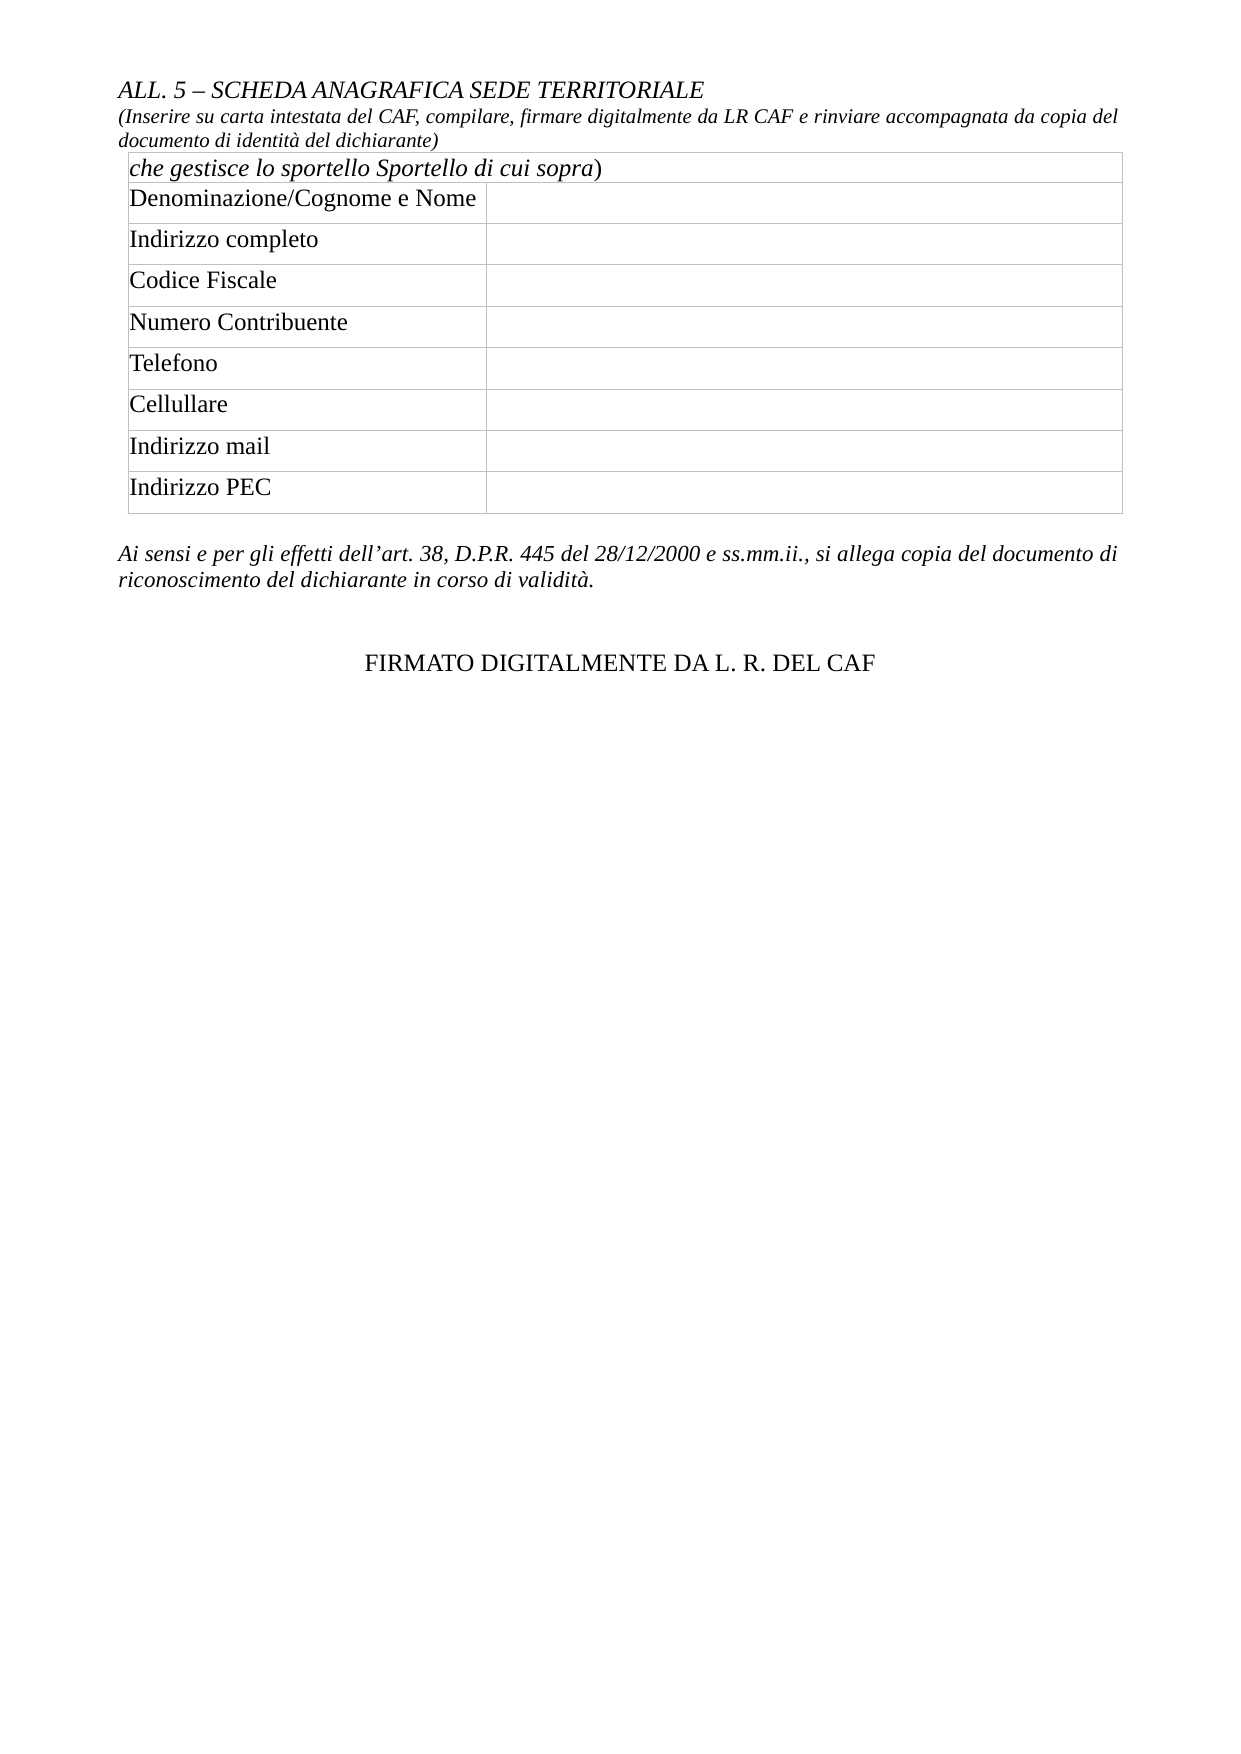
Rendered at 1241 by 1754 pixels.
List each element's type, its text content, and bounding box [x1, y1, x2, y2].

table_cell Indirizzo PEC [129, 472, 486, 512]
text FIRMATO DIGITALMENTE DA L. R. DEL CAF [118, 648, 1122, 676]
table_cell [487, 307, 1122, 347]
table_cell Numero Contribuente [129, 307, 486, 347]
table_cell [487, 348, 1122, 388]
table_cell [487, 431, 1122, 471]
table_cell [487, 224, 1122, 264]
text Ai sensi e per gli effetti dell’art. 38, D.P.R. 445 del 28/12/2000 e ss.mm.ii., si allega copia del documento di riconoscimento del dichiarante in corso di validità. [118, 540, 1122, 593]
table_cell Denominazione/Cognome e Nome [129, 183, 486, 223]
table_cell [487, 390, 1122, 430]
table_cell [487, 265, 1122, 306]
table_cell [487, 183, 1122, 223]
table_cell Indirizzo mail [129, 431, 486, 471]
table_cell [487, 472, 1122, 512]
table_cell Telefono [129, 348, 486, 388]
table_cell Indirizzo completo [129, 224, 486, 264]
table_cell Cellullare [129, 390, 486, 430]
table_cell Codice Fiscale [129, 265, 486, 306]
table_cell che gestisce lo sportello Sportello di cui sopra) [129, 153, 1122, 182]
